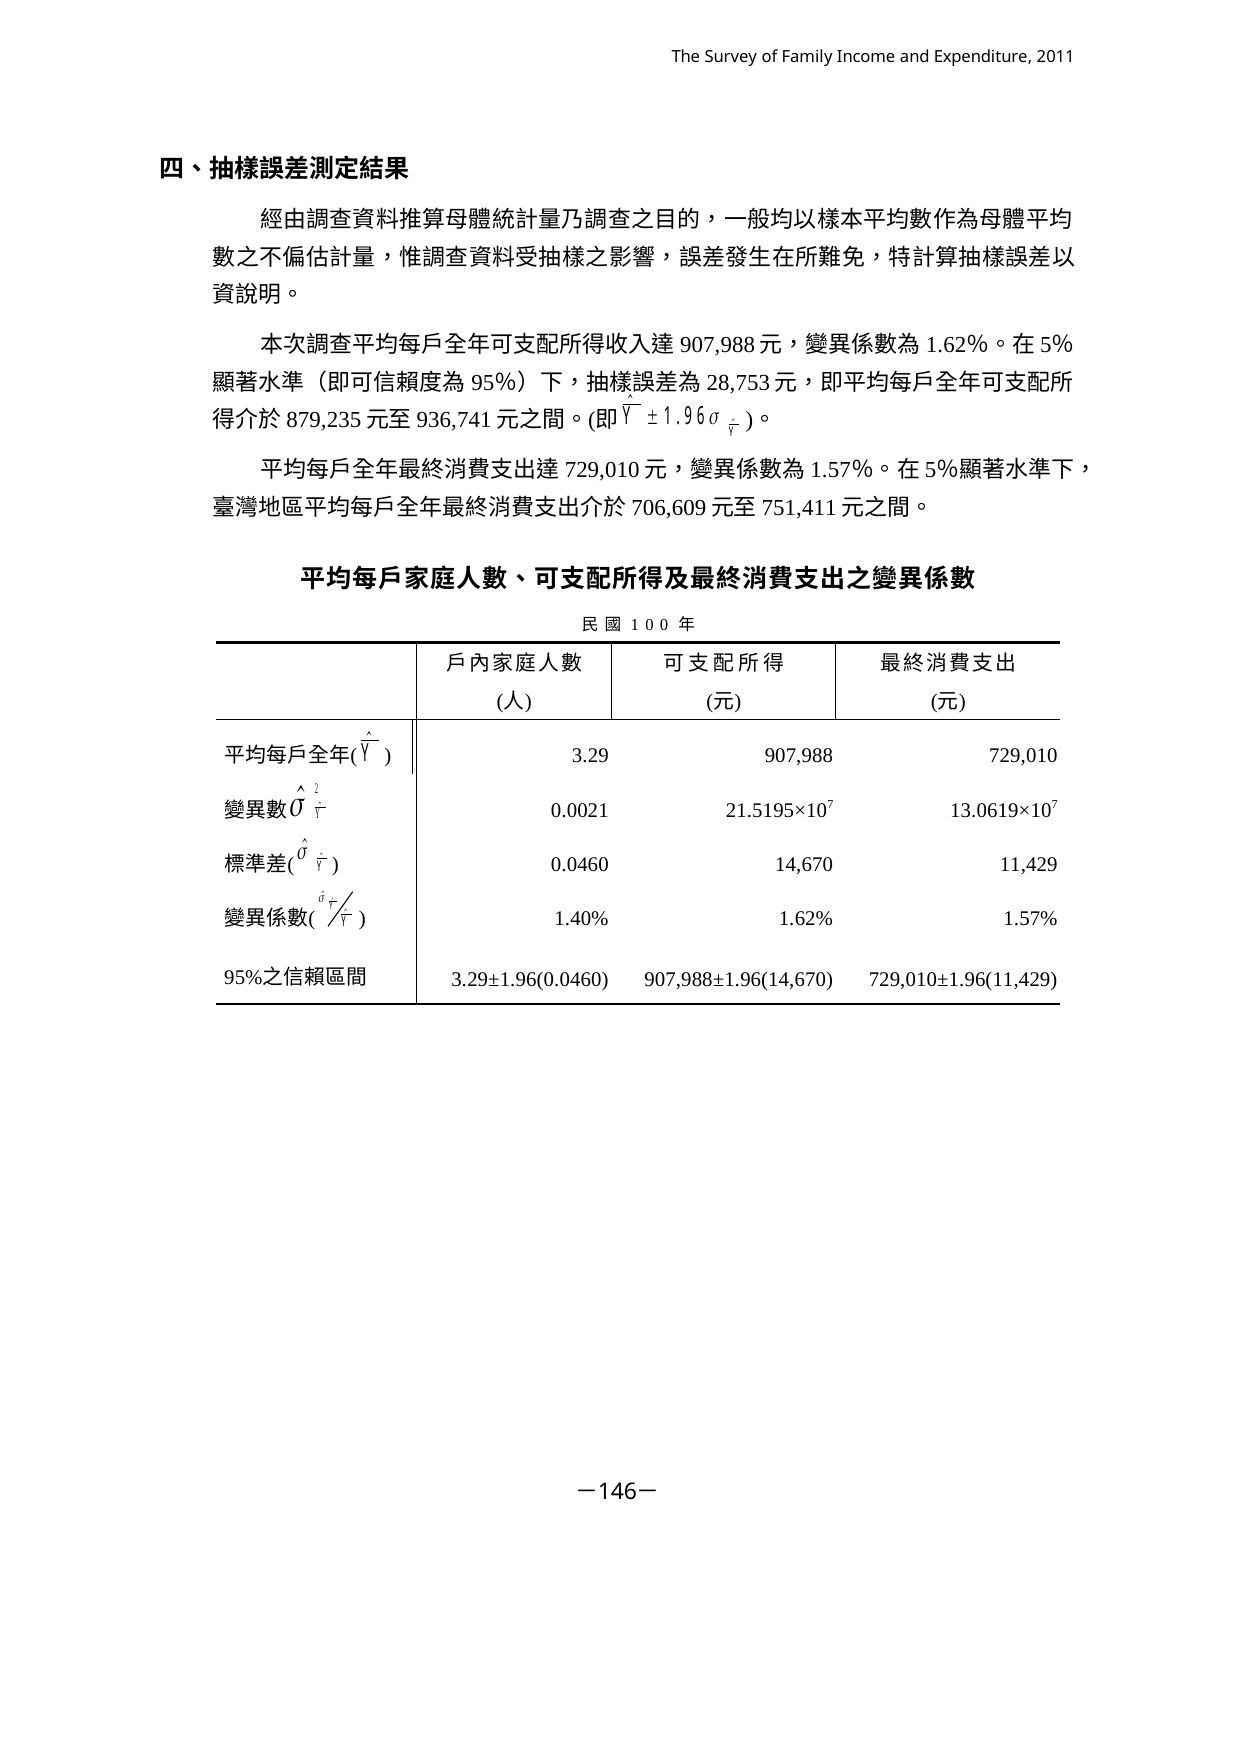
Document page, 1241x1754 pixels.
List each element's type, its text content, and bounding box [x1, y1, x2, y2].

table_cell 平均每戶全年() [216, 720, 412, 774]
table_cell [611, 990, 836, 1003]
table_cell [417, 990, 611, 1003]
table_cell [216, 644, 416, 718]
table_cell 標準差() [216, 828, 416, 882]
table_cell 729,010 [836, 720, 1060, 774]
table_cell 13.0619×107 [836, 774, 1060, 828]
table_cell 729,010±1.96(11,429) [836, 936, 1060, 990]
table_cell 14,670 [611, 828, 836, 882]
table_cell 1.62% [611, 882, 836, 936]
table_cell 21.5195×107 [611, 774, 836, 828]
table_cell 0.0460 [417, 828, 611, 882]
table_cell [216, 990, 416, 1003]
table_cell 0.0021 [417, 774, 611, 828]
table_cell 3.29±1.96(0.0460) [417, 936, 611, 990]
table_cell 3.29 [417, 720, 611, 774]
table_cell 變異係數() [216, 882, 416, 936]
table_cell 最終消費支出 (元) [836, 644, 1060, 718]
text 平均每戶全年最終消費支出達729,010元，變異係數為1.57％。在5％顯著水準下，臺灣地區平均每戶全年最終消費支出介於706,609元至751,411元之間。 [213, 448, 1075, 523]
text 經由調查資料推算母體統計量乃調查之目的，一般均以樣本平均數作為母體平均數之不偏估計量，惟調查資料受抽樣之影響，誤差發生在所難免，特計算抽樣誤差以資說明。 [213, 198, 1075, 310]
table_cell 可支配所得 (元) [612, 644, 835, 718]
text 本次調查平均每戶全年可支配所得收入達907,988元，變異係數為1.62％。在5％顯著水準（即可信賴度為95％）下，抽樣誤差為28,753元，即平均每戶全年可支配所得介於879,235元至936,741元之間。(即)。 [213, 323, 1075, 435]
table_cell 95%之信賴區間 [216, 936, 416, 990]
table_cell 1.40% [417, 882, 611, 936]
table_cell 戶內家庭人數 (人) [417, 644, 611, 718]
table_cell [836, 990, 1060, 1003]
text 四、抽樣誤差測定結果 [159, 148, 1075, 185]
table_cell 民國100年 [216, 610, 1060, 641]
table_cell 11,429 [836, 828, 1060, 882]
table_cell 變異數 [216, 774, 416, 828]
table_cell 1.57% [836, 882, 1060, 936]
table_cell 907,988 [611, 720, 836, 774]
table_cell 907,988±1.96(14,670) [611, 936, 836, 990]
table_header 平均每戶家庭人數、可支配所得及最終消費支出之變異係數 [216, 548, 1060, 610]
